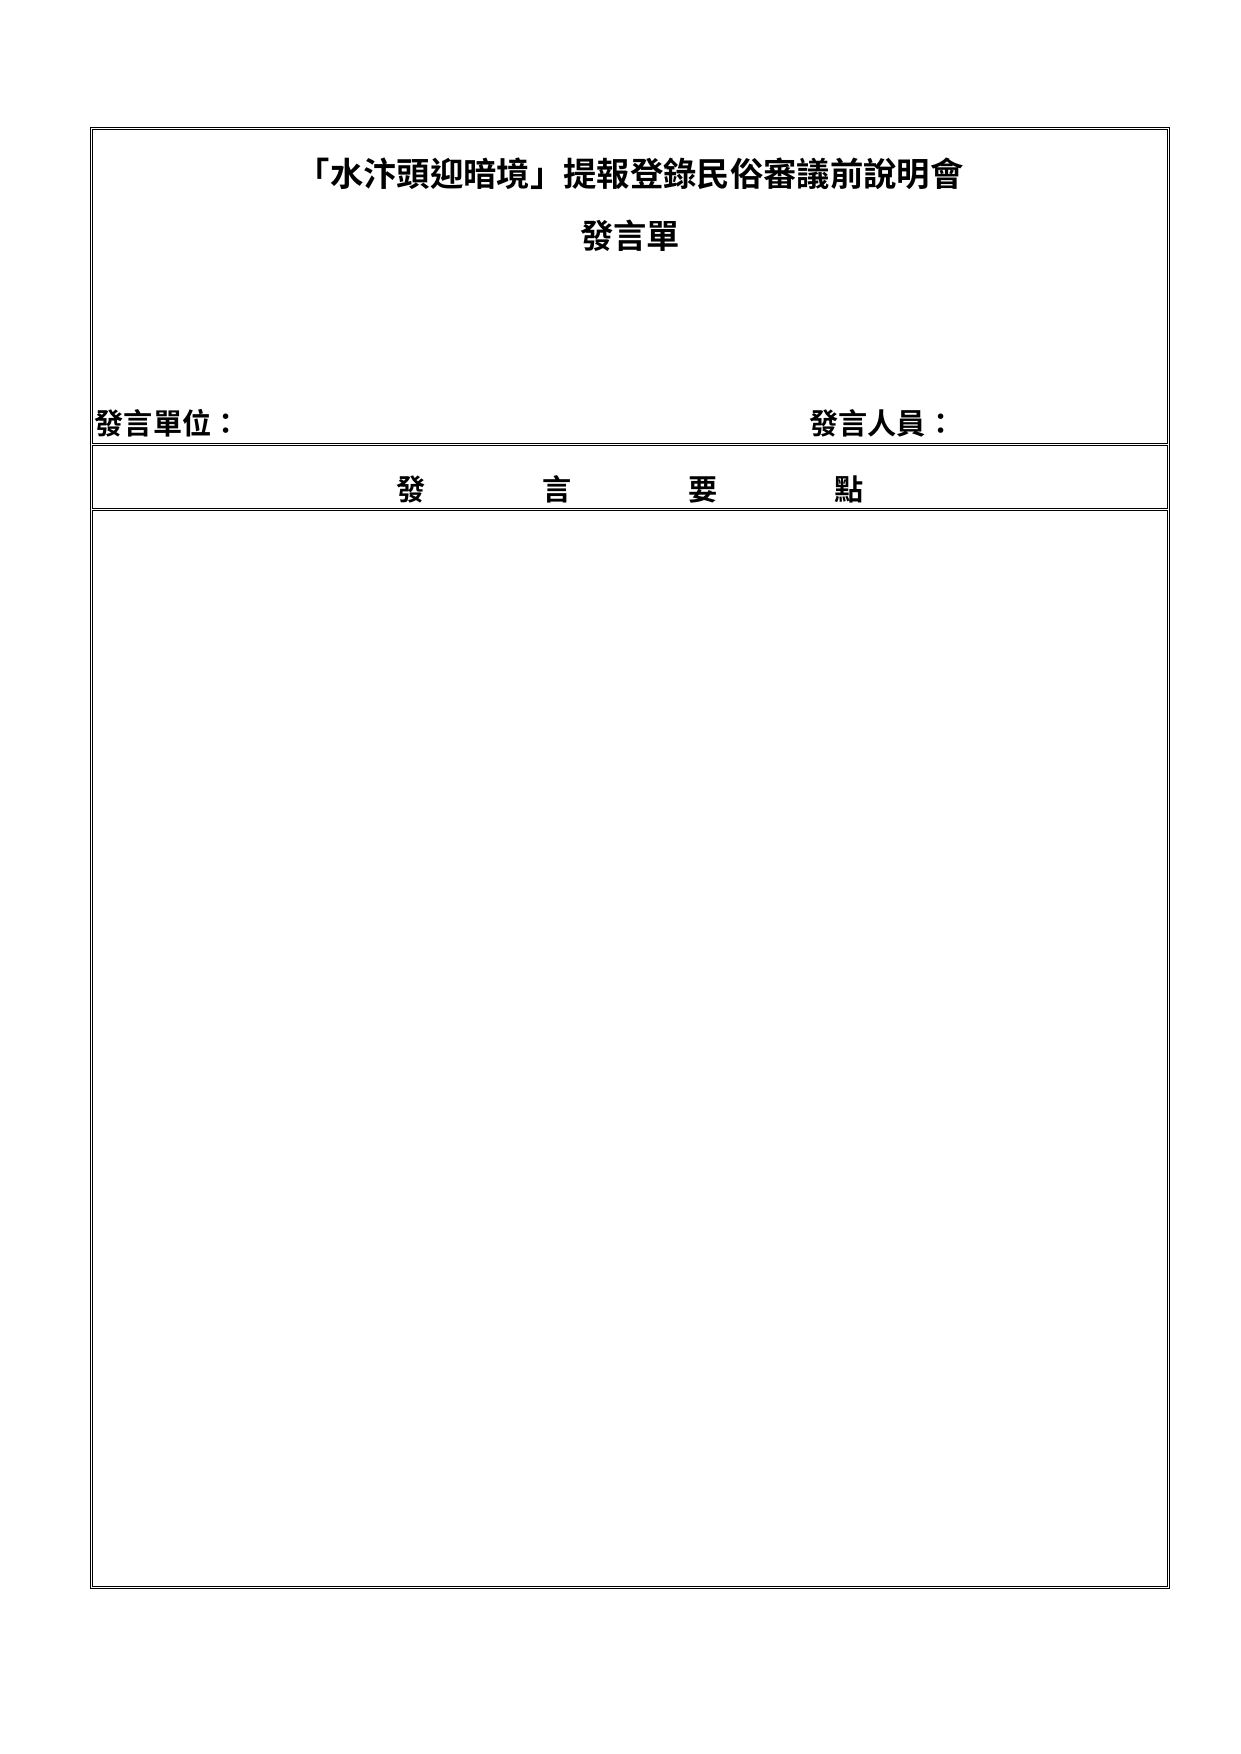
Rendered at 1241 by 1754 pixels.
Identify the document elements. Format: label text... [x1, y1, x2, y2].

table_cell [93, 511, 1167, 1586]
table_cell 發 言 要 點 [93, 446, 1167, 508]
table_header 「水汴頭迎暗境」提報登錄民俗審議前說明會 發言單 發言單位： 發言人員： [93, 130, 1167, 443]
